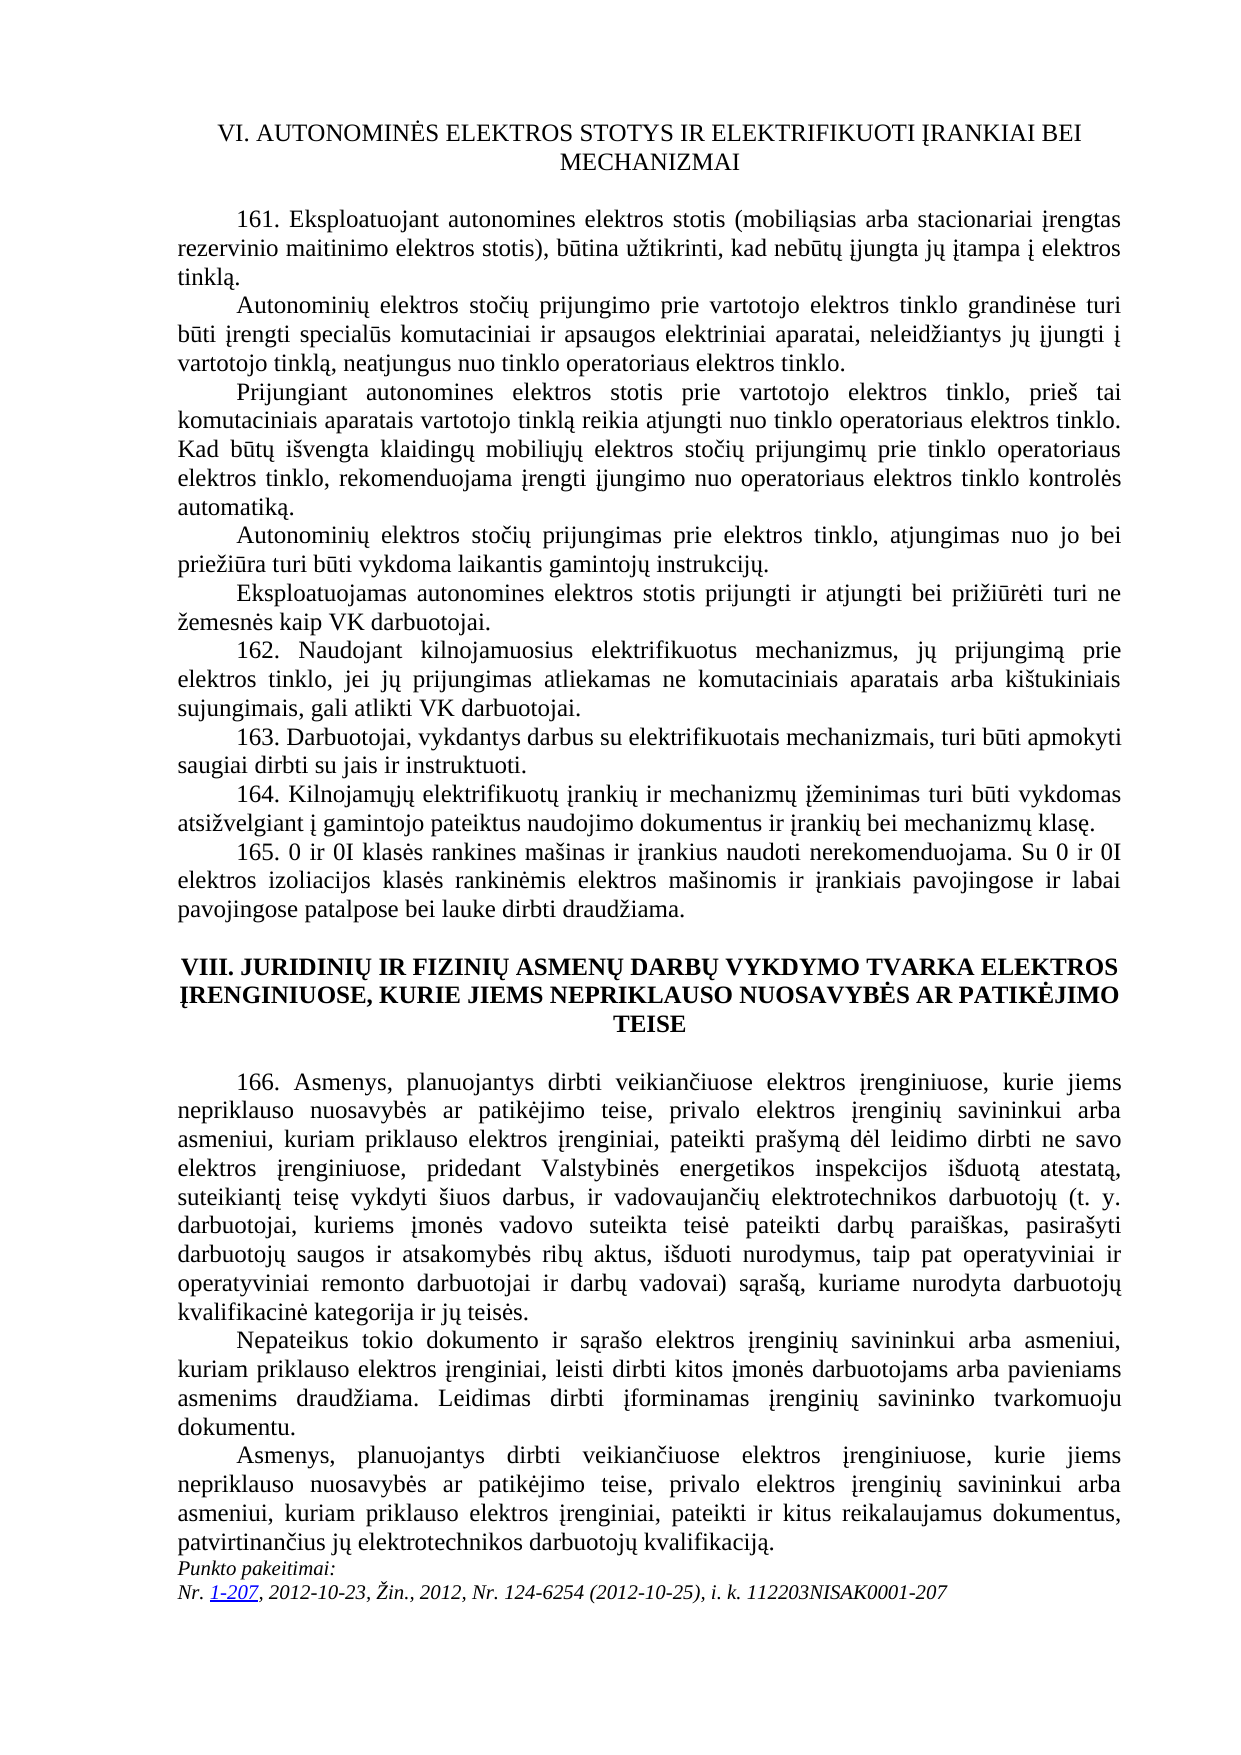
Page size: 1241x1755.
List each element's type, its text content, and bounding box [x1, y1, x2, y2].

text Autonominių elektros stočių prijungimas prie elektros tinklo, atjungimas nuo jo bei priežiūra turi būti vykdoma laikantis gamintojų instrukcijų. [177, 521, 1122, 578]
text Punkto pakeitimai: [177, 1556, 1122, 1580]
text Autonominių elektros stočių prijungimo prie vartotojo elektros tinklo grandinėse turi būti įrengti specialūs komutaciniai ir apsaugos elektriniai aparatai, neleidžiantys jų įjungti į vartotojo tinklą, neatjungus nuo tinklo operatoriaus elektros tinklo. [177, 291, 1122, 377]
text VI. AUTONOMINĖS ELEKTROS STOTYS IR ELEKTRIFIKUOTI ĮRANKIAI BEI MECHANIZMAI [177, 118, 1122, 176]
text Asmenys, planuojantys dirbti veikiančiuose elektros įrenginiuose, kurie jiems nepriklauso nuosavybės ar patikėjimo teise, privalo elektros įrenginių savininkui arba asmeniui, kuriam priklauso elektros įrenginiai, pateikti ir kitus reikalaujamus dokumentus, patvirtinančius jų elektrotechnikos darbuotojų kvalifikaciją. [177, 1441, 1122, 1556]
text Eksploatuojamas autonomines elektros stotis prijungti ir atjungti bei prižiūrėti turi ne žemesnės kaip VK darbuotojai. [177, 578, 1122, 636]
text VIII. JURIDINIŲ IR FIZINIŲ ASMENŲ DARBŲ VYKDYMO TVARKA ELEKTROS ĮRENGINIUOSE, KURIE JIEMS NEPRIKLAUSO NUOSAVYBĖS AR PATIKĖJIMO TEISE [177, 952, 1122, 1038]
text 164. Kilnojamųjų elektrifikuotų įrankių ir mechanizmų įžeminimas turi būti vykdomas atsižvelgiant į gamintojo pateiktus naudojimo dokumentus ir įrankių bei mechanizmų klasę. [177, 779, 1122, 837]
text 161. Eksploatuojant autonomines elektros stotis (mobiliąsias arba stacionariai įrengtas rezervinio maitinimo elektros stotis), būtina užtikrinti, kad nebūtų įjungta jų įtampa į elektros tinklą. [177, 204, 1122, 291]
text Nepateikus tokio dokumento ir sąrašo elektros įrenginių savininkui arba asmeniui, kuriam priklauso elektros įrenginiai, leisti dirbti kitos įmonės darbuotojams arba pavieniams asmenims draudžiama. Leidimas dirbti įforminamas įrenginių savininko tvarkomuoju dokumentu. [177, 1326, 1122, 1441]
text 162. Naudojant kilnojamuosius elektrifikuotus mechanizmus, jų prijungimą prie elektros tinklo, jei jų prijungimas atliekamas ne komutaciniais aparatais arba kištukiniais sujungimais, gali atlikti VK darbuotojai. [177, 636, 1122, 722]
text Nr. 1-207, 2012-10-23, Žin., 2012, Nr. 124-6254 (2012-10-25), i. k. 112203NISAK0001-207 [177, 1580, 1122, 1604]
text 165. 0 ir 0I klasės rankines mašinas ir įrankius naudoti nerekomenduojama. Su 0 ir 0I elektros izoliacijos klasės rankinėmis elektros mašinomis ir įrankiais pavojingose ir labai pavojingose patalpose bei lauke dirbti draudžiama. [177, 837, 1122, 923]
text Prijungiant autonomines elektros stotis prie vartotojo elektros tinklo, prieš tai komutaciniais aparatais vartotojo tinklą reikia atjungti nuo tinklo operatoriaus elektros tinklo. Kad būtų išvengta klaidingų mobiliųjų elektros stočių prijungimų prie tinklo operatoriaus elektros tinklo, rekomenduojama įrengti įjungimo nuo operatoriaus elektros tinklo kontrolės automatiką. [177, 377, 1122, 521]
text 166. Asmenys, planuojantys dirbti veikiančiuose elektros įrenginiuose, kurie jiems nepriklauso nuosavybės ar patikėjimo teise, privalo elektros įrenginių savininkui arba asmeniui, kuriam priklauso elektros įrenginiai, pateikti prašymą dėl leidimo dirbti ne savo elektros įrenginiuose, pridedant Valstybinės energetikos inspekcijos išduotą atestatą, suteikiantį teisę vykdyti šiuos darbus, ir vadovaujančių elektrotechnikos darbuotojų (t. y. darbuotojai, kuriems įmonės vadovo suteikta teisė pateikti darbų paraiškas, pasirašyti darbuotojų saugos ir atsakomybės ribų aktus, išduoti nurodymus, taip pat operatyviniai ir operatyviniai remonto darbuotojai ir darbų vadovai) sąrašą, kuriame nurodyta darbuotojų kvalifikacinė kategorija ir jų teisės. [177, 1067, 1122, 1326]
text 163. Darbuotojai, vykdantys darbus su elektrifikuotais mechanizmais, turi būti apmokyti saugiai dirbti su jais ir instruktuoti. [177, 722, 1122, 779]
